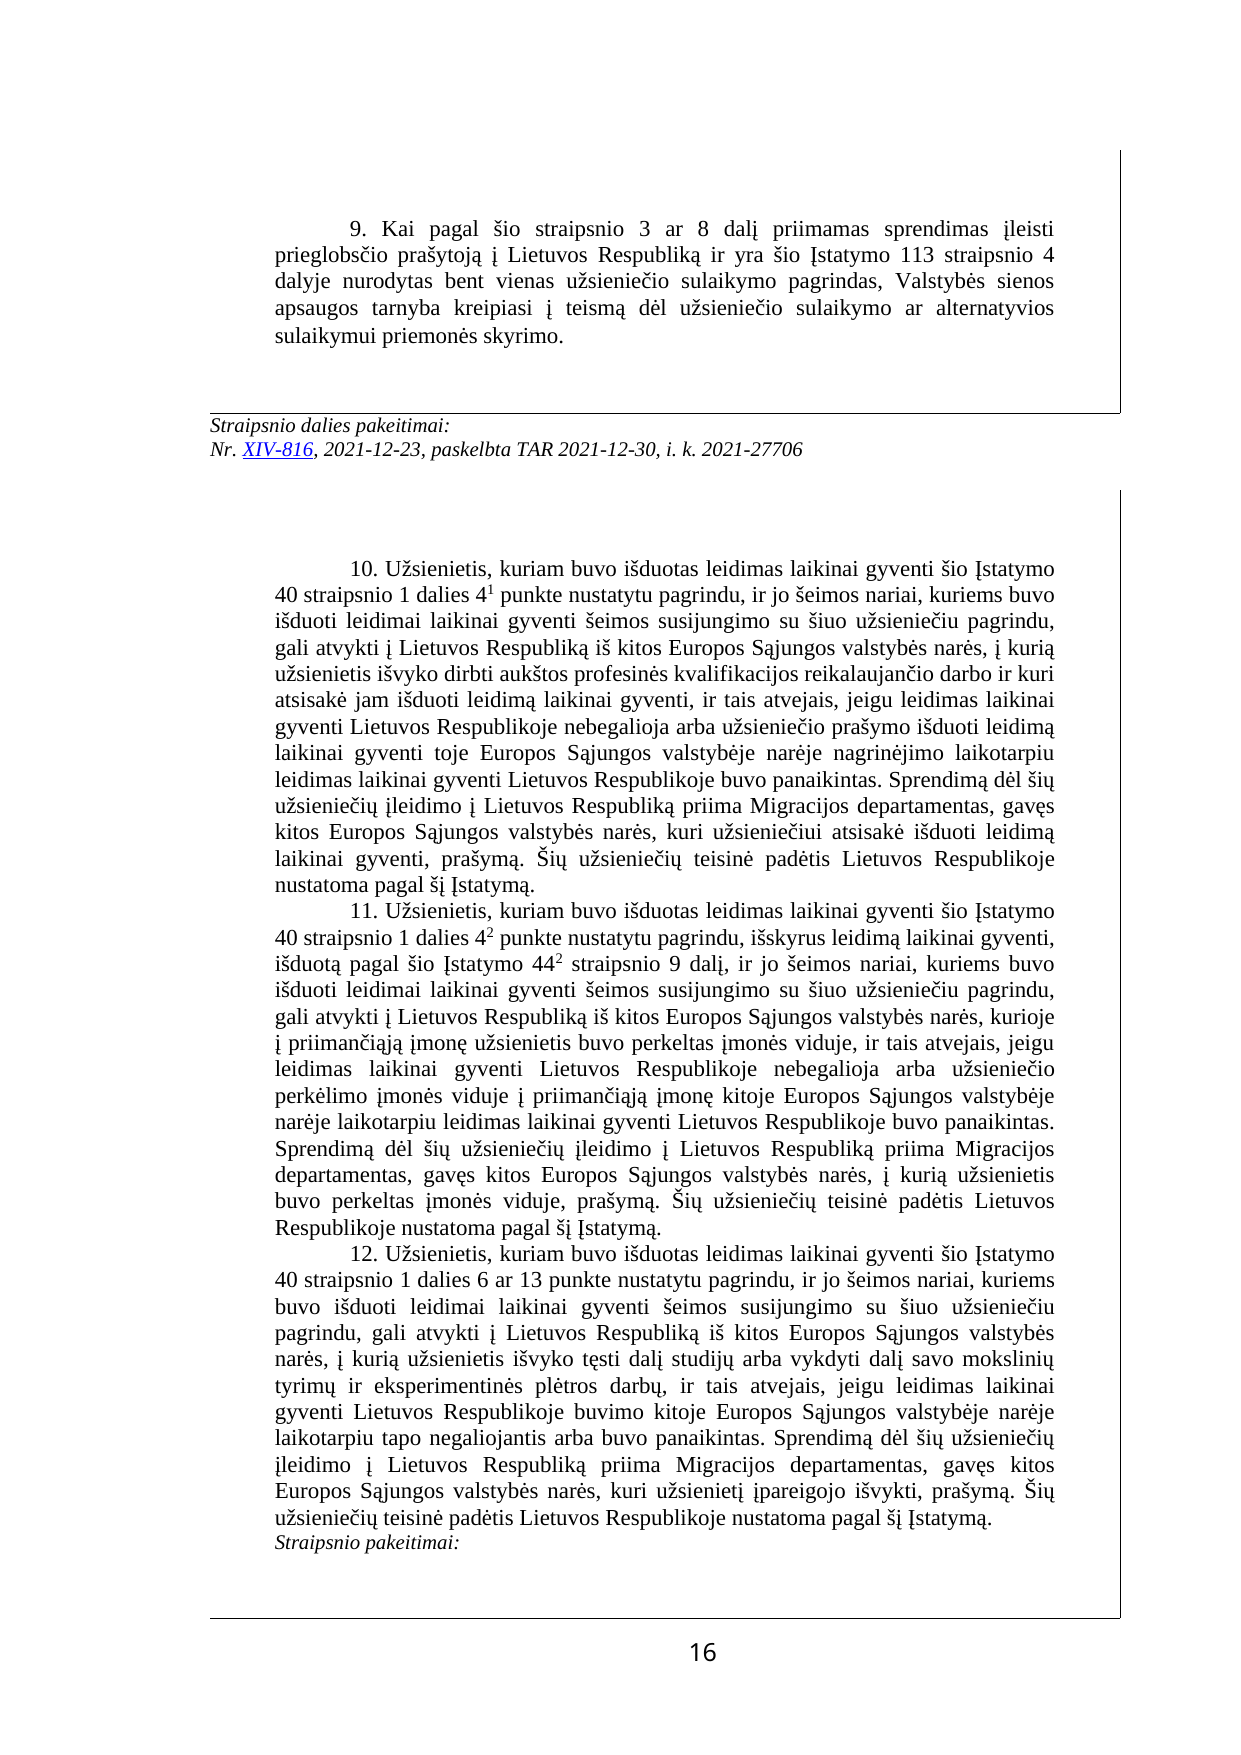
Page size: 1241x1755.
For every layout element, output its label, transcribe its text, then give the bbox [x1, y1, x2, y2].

text 9. Kai pagal šio straipsnio 3 ar 8 dalį priimamas sprendimas įleisti prieglobsčio prašytoją į Lietuvos Respubliką ir yra šio Įstatymo 113 straipsnio 4 dalyje nurodytas bent vienas užsieniečio sulaikymo pagrindas, Valstybės sienos apsaugos tarnyba kreipiasi į teismą dėl užsieniečio sulaikymo ar alternatyvios sulaikymui priemonės skyrimo. [210, 150, 1120, 413]
text 12. Užsienietis, kuriam buvo išduotas leidimas laikinai gyventi šio Įstatymo 40 straipsnio 1 dalies 6 ar 13 punkte nustatytu pagrindu, ir jo šeimos nariai, kuriems buvo išduoti leidimai laikinai gyventi šeimos susijungimo su šiuo užsieniečiu pagrindu, gali atvykti į Lietuvos Respubliką iš kitos Europos Sąjungos valstybės narės, į kurią užsienietis išvyko tęsti dalį studijų arba vykdyti dalį savo mokslinių tyrimų ir eksperimentinės plėtros darbų, ir tais atvejais, jeigu leidimas laikinai gyventi Lietuvos Respublikoje buvimo kitoje Europos Sąjungos valstybėje narėje laikotarpiu tapo negaliojantis arba buvo panaikintas. Sprendimą dėl šių užsieniečių įleidimo į Lietuvos Respubliką priima Migracijos departamentas, gavęs kitos Europos Sąjungos valstybės narės, kuri užsienietį įpareigojo išvykti, prašymą. Šių užsieniečių teisinė padėtis Lietuvos Respublikoje nustatoma pagal šį Įstatymą. [210, 1240, 1120, 1530]
text Straipsnio dalies pakeitimai: [210, 413, 1120, 437]
text 10. Užsienietis, kuriam buvo išduotas leidimas laikinai gyventi šio Įstatymo 40 straipsnio 1 dalies 41 punkte nustatytu pagrindu, ir jo šeimos nariai, kuriems buvo išduoti leidimai laikinai gyventi šeimos susijungimo su šiuo užsieniečiu pagrindu, gali atvykti į Lietuvos Respubliką iš kitos Europos Sąjungos valstybės narės, į kurią užsienietis išvyko dirbti aukštos profesinės kvalifikacijos reikalaujančio darbo ir kuri atsisakė jam išduoti leidimą laikinai gyventi, ir tais atvejais, jeigu leidimas laikinai gyventi Lietuvos Respublikoje nebegalioja arba užsieniečio prašymo išduoti leidimą laikinai gyventi toje Europos Sąjungos valstybėje narėje nagrinėjimo laikotarpiu leidimas laikinai gyventi Lietuvos Respublikoje buvo panaikintas. Sprendimą dėl šių užsieniečių įleidimo į Lietuvos Respubliką priima Migracijos departamentas, gavęs kitos Europos Sąjungos valstybės narės, kuri užsieniečiui atsisakė išduoti leidimą laikinai gyventi, prašymą. Šių užsieniečių teisinė padėtis Lietuvos Respublikoje nustatoma pagal šį Įstatymą. [210, 490, 1120, 897]
text 11. Užsienietis, kuriam buvo išduotas leidimas laikinai gyventi šio Įstatymo 40 straipsnio 1 dalies 42 punkte nustatytu pagrindu, išskyrus leidimą laikinai gyventi, išduotą pagal šio Įstatymo 442 straipsnio 9 dalį, ir jo šeimos nariai, kuriems buvo išduoti leidimai laikinai gyventi šeimos susijungimo su šiuo užsieniečiu pagrindu, gali atvykti į Lietuvos Respubliką iš kitos Europos Sąjungos valstybės narės, kurioje į priimančiąją įmonę užsienietis buvo perkeltas įmonės viduje, ir tais atvejais, jeigu leidimas laikinai gyventi Lietuvos Respublikoje nebegalioja arba užsieniečio perkėlimo įmonės viduje į priimančiąją įmonę kitoje Europos Sąjungos valstybėje narėje laikotarpiu leidimas laikinai gyventi Lietuvos Respublikoje buvo panaikintas. Sprendimą dėl šių užsieniečių įleidimo į Lietuvos Respubliką priima Migracijos departamentas, gavęs kitos Europos Sąjungos valstybės narės, į kurią užsienietis buvo perkeltas įmonės viduje, prašymą. Šių užsieniečių teisinė padėtis Lietuvos Respublikoje nustatoma pagal šį Įstatymą. [210, 897, 1120, 1240]
text Straipsnio pakeitimai: [210, 1530, 1120, 1618]
text Nr. XIV-816, 2021-12-23, paskelbta TAR 2021-12-30, i. k. 2021-27706 [210, 437, 1120, 461]
